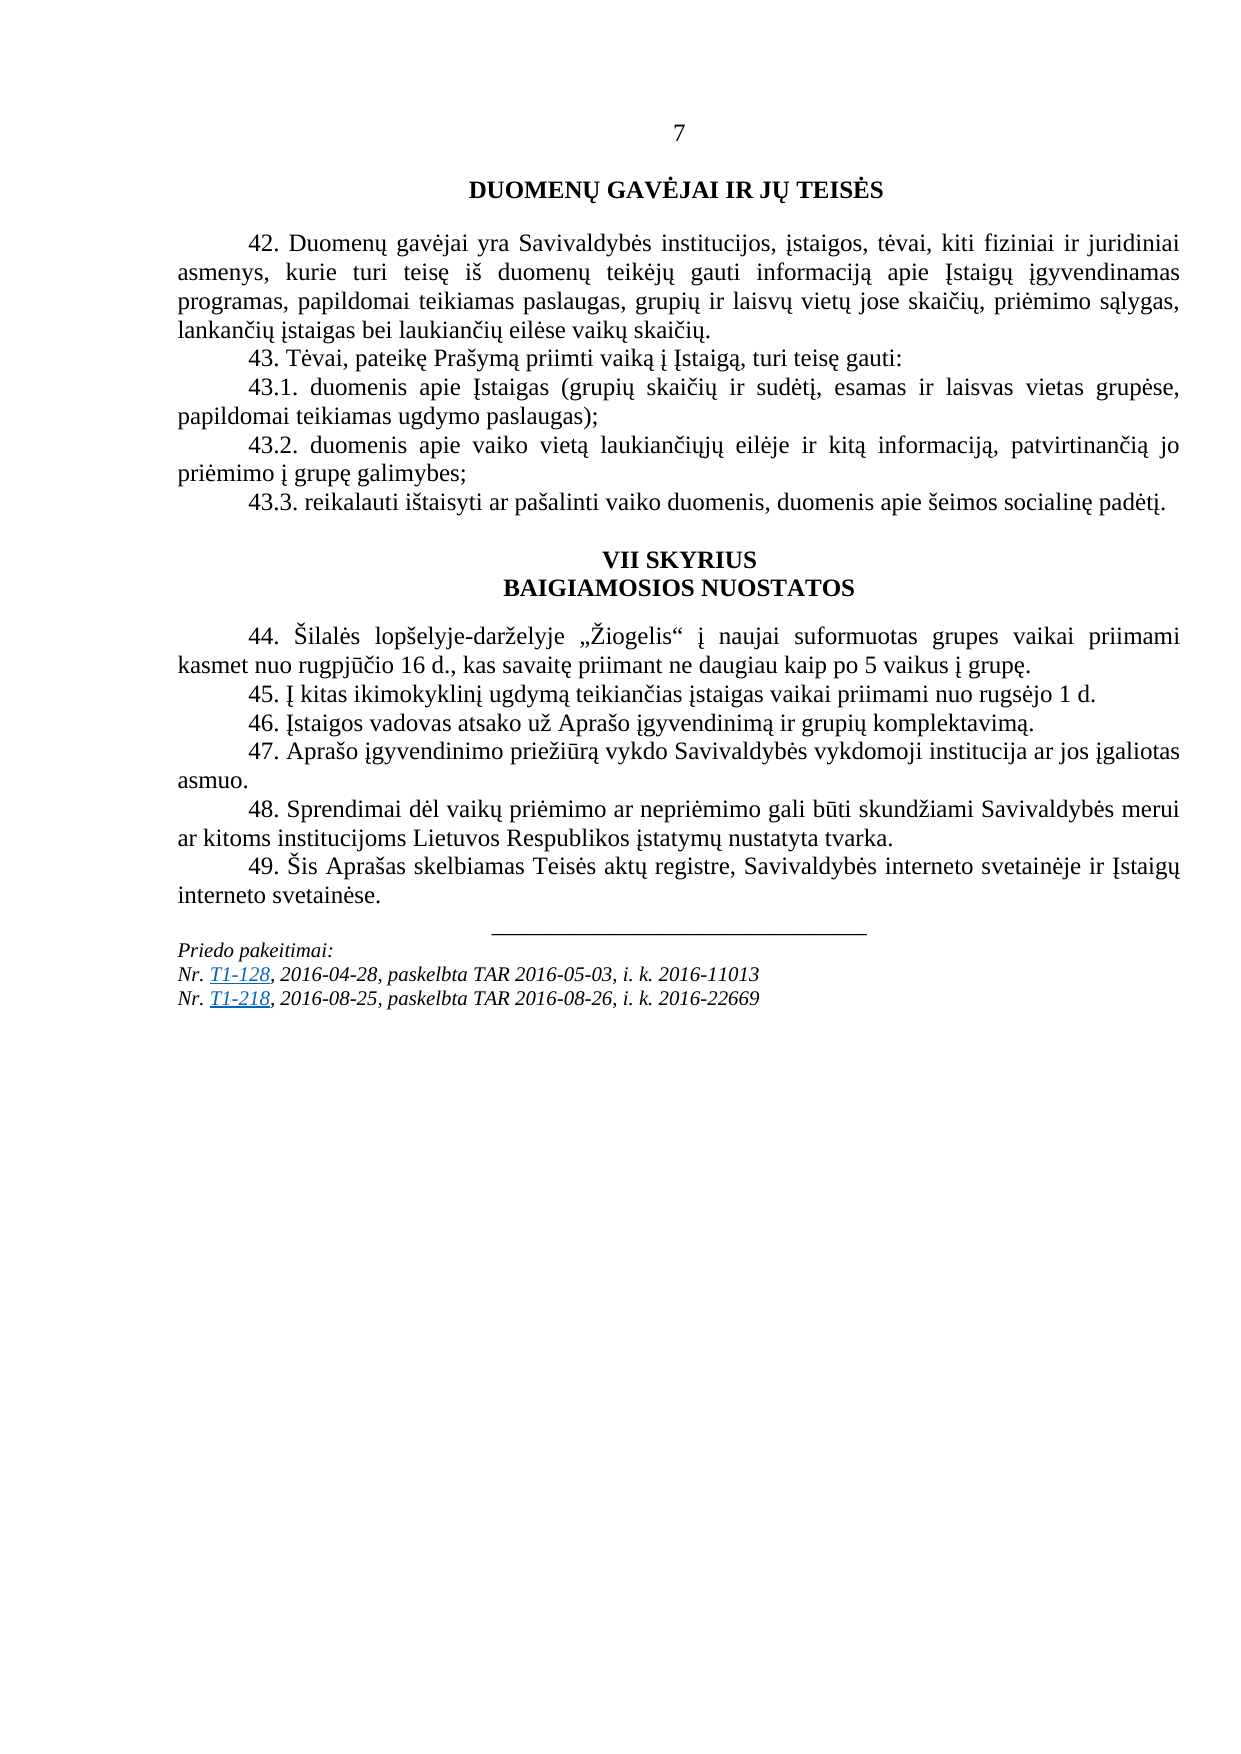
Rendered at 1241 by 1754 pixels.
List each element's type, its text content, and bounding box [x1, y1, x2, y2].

text Priedo pakeitimai: [177, 938, 1181, 962]
text 44. Šilalės lopšelyje-darželyje „Žiogelis“ į naujai suformuotas grupes vaikai priimami kasmet nuo rugpjūčio 16 d., kas savaitę priimant ne daugiau kaip po 5 vaikus į grupę. [177, 621, 1181, 679]
text 45. Į kitas ikimokyklinį ugdymą teikiančias įstaigas vaikai priimami nuo rugsėjo 1 d. [177, 679, 1181, 708]
text 46. Įstaigos vadovas atsako už Aprašo įgyvendinimą ir grupių komplektavimą. [177, 708, 1181, 736]
text 43.3. reikalauti ištaisyti ar pašalinti vaiko duomenis, duomenis apie šeimos socialinę padėtį. [177, 487, 1181, 516]
text DUOMENŲ GAVĖJAI IR JŲ TEISĖS [177, 176, 1181, 204]
text 42. Duomenų gavėjai yra Savivaldybės institucijos, įstaigos, tėvai, kiti fiziniai ir juridiniai asmenys, kurie turi teisę iš duomenų teikėjų gauti informaciją apie Įstaigų įgyvendinamas programas, papildomai teikiamas paslaugas, grupių ir laisvų vietų jose skaičių, priėmimo sąlygas, lankančių įstaigas bei laukiančių eilėse vaikų skaičių. [177, 228, 1181, 343]
text 43.2. duomenis apie vaiko vietą laukiančiųjų eilėje ir kitą informaciją, patvirtinančią jo priėmimo į grupę galimybes; [177, 430, 1181, 487]
text ______________________________ [177, 909, 1181, 938]
text BAIGIAMOSIOS NUOSTATOS [177, 573, 1181, 602]
text Nr. T1-128, 2016-04-28, paskelbta TAR 2016-05-03, i. k. 2016-11013 [177, 962, 1181, 986]
text 47. Aprašo įgyvendinimo priežiūrą vykdo Savivaldybės vykdomoji institucija ar jos įgaliotas asmuo. [177, 736, 1181, 794]
text VII SKYRIUS [177, 545, 1181, 573]
text 48. Sprendimai dėl vaikų priėmimo ar nepriėmimo gali būti skundžiami Savivaldybės merui ar kitoms institucijoms Lietuvos Respublikos įstatymų nustatyta tvarka. [177, 794, 1181, 851]
text Nr. T1-218, 2016-08-25, paskelbta TAR 2016-08-26, i. k. 2016-22669 [177, 986, 1181, 1010]
text 49. Šis Aprašas skelbiamas Teisės aktų registre, Savivaldybės interneto svetainėje ir Įstaigų interneto svetainėse. [177, 851, 1181, 909]
text 43. Tėvai, pateikę Prašymą priimti vaiką į Įstaigą, turi teisę gauti: [177, 343, 1181, 372]
text 43.1. duomenis apie Įstaigas (grupių skaičių ir sudėtį, esamas ir laisvas vietas grupėse, papildomai teikiamas ugdymo paslaugas); [177, 372, 1181, 430]
